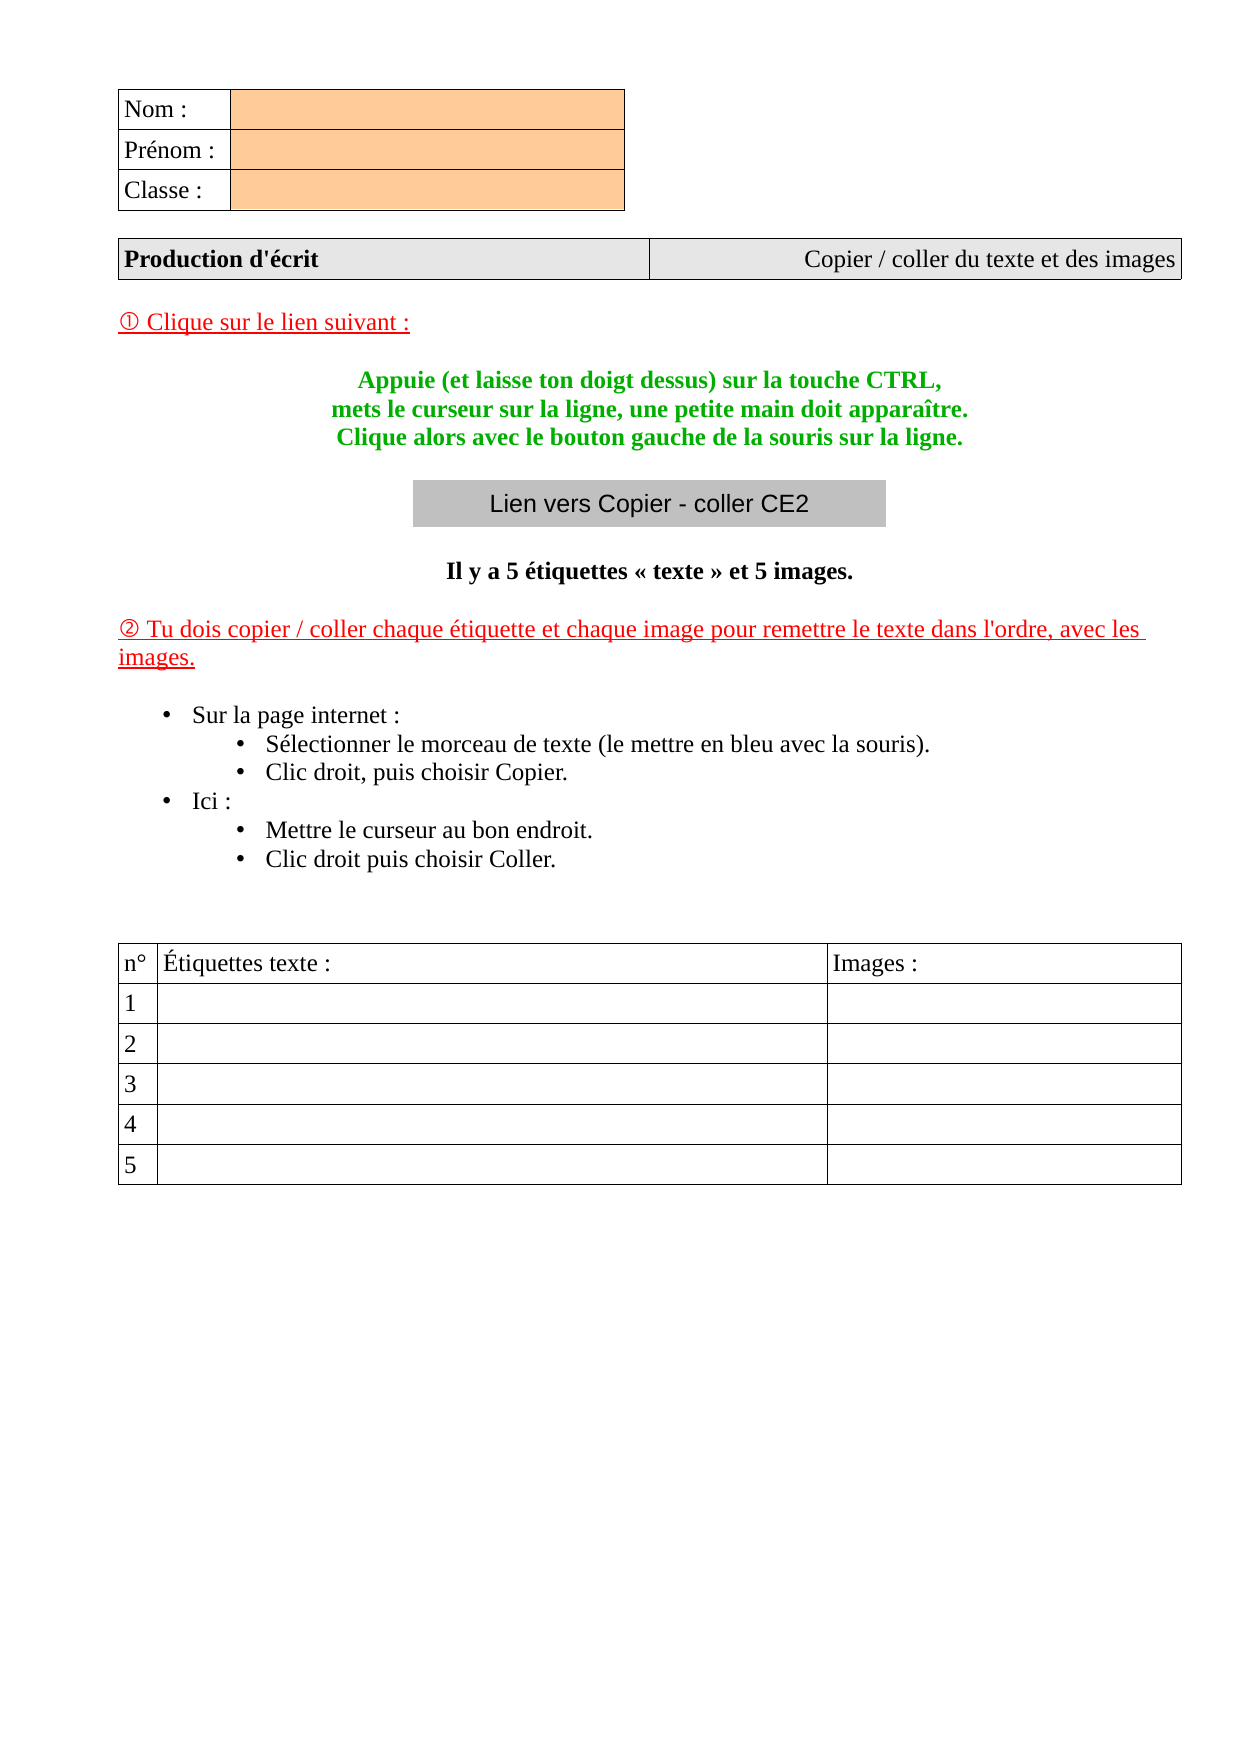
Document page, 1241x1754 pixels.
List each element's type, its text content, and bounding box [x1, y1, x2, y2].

table_cell Prénom : [119, 130, 230, 169]
table_cell [828, 1064, 1181, 1104]
text mets le curseur sur la ligne, une petite main doit apparaître. [118, 394, 1181, 422]
table_header Nom : [119, 90, 230, 129]
table_cell [231, 130, 624, 169]
table_cell [828, 1145, 1181, 1184]
table_header Copier / coller du texte et des images [650, 239, 1181, 279]
table_cell [828, 1024, 1181, 1063]
table_cell [828, 984, 1181, 1023]
table_cell [231, 170, 624, 209]
table_header Images : [828, 944, 1181, 983]
text  Clique sur le lien suivant : [118, 307, 1181, 336]
table_header n° [119, 944, 157, 983]
table_cell [158, 984, 827, 1023]
table_cell 5 [119, 1145, 157, 1184]
list Clic droit puis choisir Coller. [236, 844, 1181, 872]
table_cell [158, 1024, 827, 1063]
list Sélectionner le morceau de texte (le mettre en bleu avec la souris). [236, 729, 1181, 757]
table_header [231, 90, 624, 129]
table_cell [158, 1064, 827, 1104]
table_header Étiquettes texte : [158, 944, 827, 983]
list Clic droit, puis choisir Copier. [236, 757, 1181, 786]
table_cell [828, 1105, 1181, 1144]
list Mettre le curseur au bon endroit. [236, 815, 1181, 844]
table_cell [158, 1145, 827, 1184]
table_cell 4 [119, 1105, 157, 1144]
text Clique alors avec le bouton gauche de la souris sur la ligne. [118, 422, 1181, 451]
list Sur la page internet : [162, 700, 1181, 729]
table_cell 1 [119, 984, 157, 1023]
table_header Production d'écrit [119, 239, 649, 279]
table_cell 3 [119, 1064, 157, 1104]
text  Tu dois copier / coller chaque étiquette et chaque image pour remettre le texte dans l'ordre, avec les images. [118, 614, 1181, 671]
text Appuie (et laisse ton doigt dessus) sur la touche CTRL, [118, 365, 1181, 394]
table_cell Classe : [119, 170, 230, 209]
text Il y a 5 étiquettes « texte » et 5 images. [118, 556, 1181, 585]
list Ici : [162, 786, 1181, 815]
table_cell [158, 1105, 827, 1144]
table_cell 2 [119, 1024, 157, 1063]
